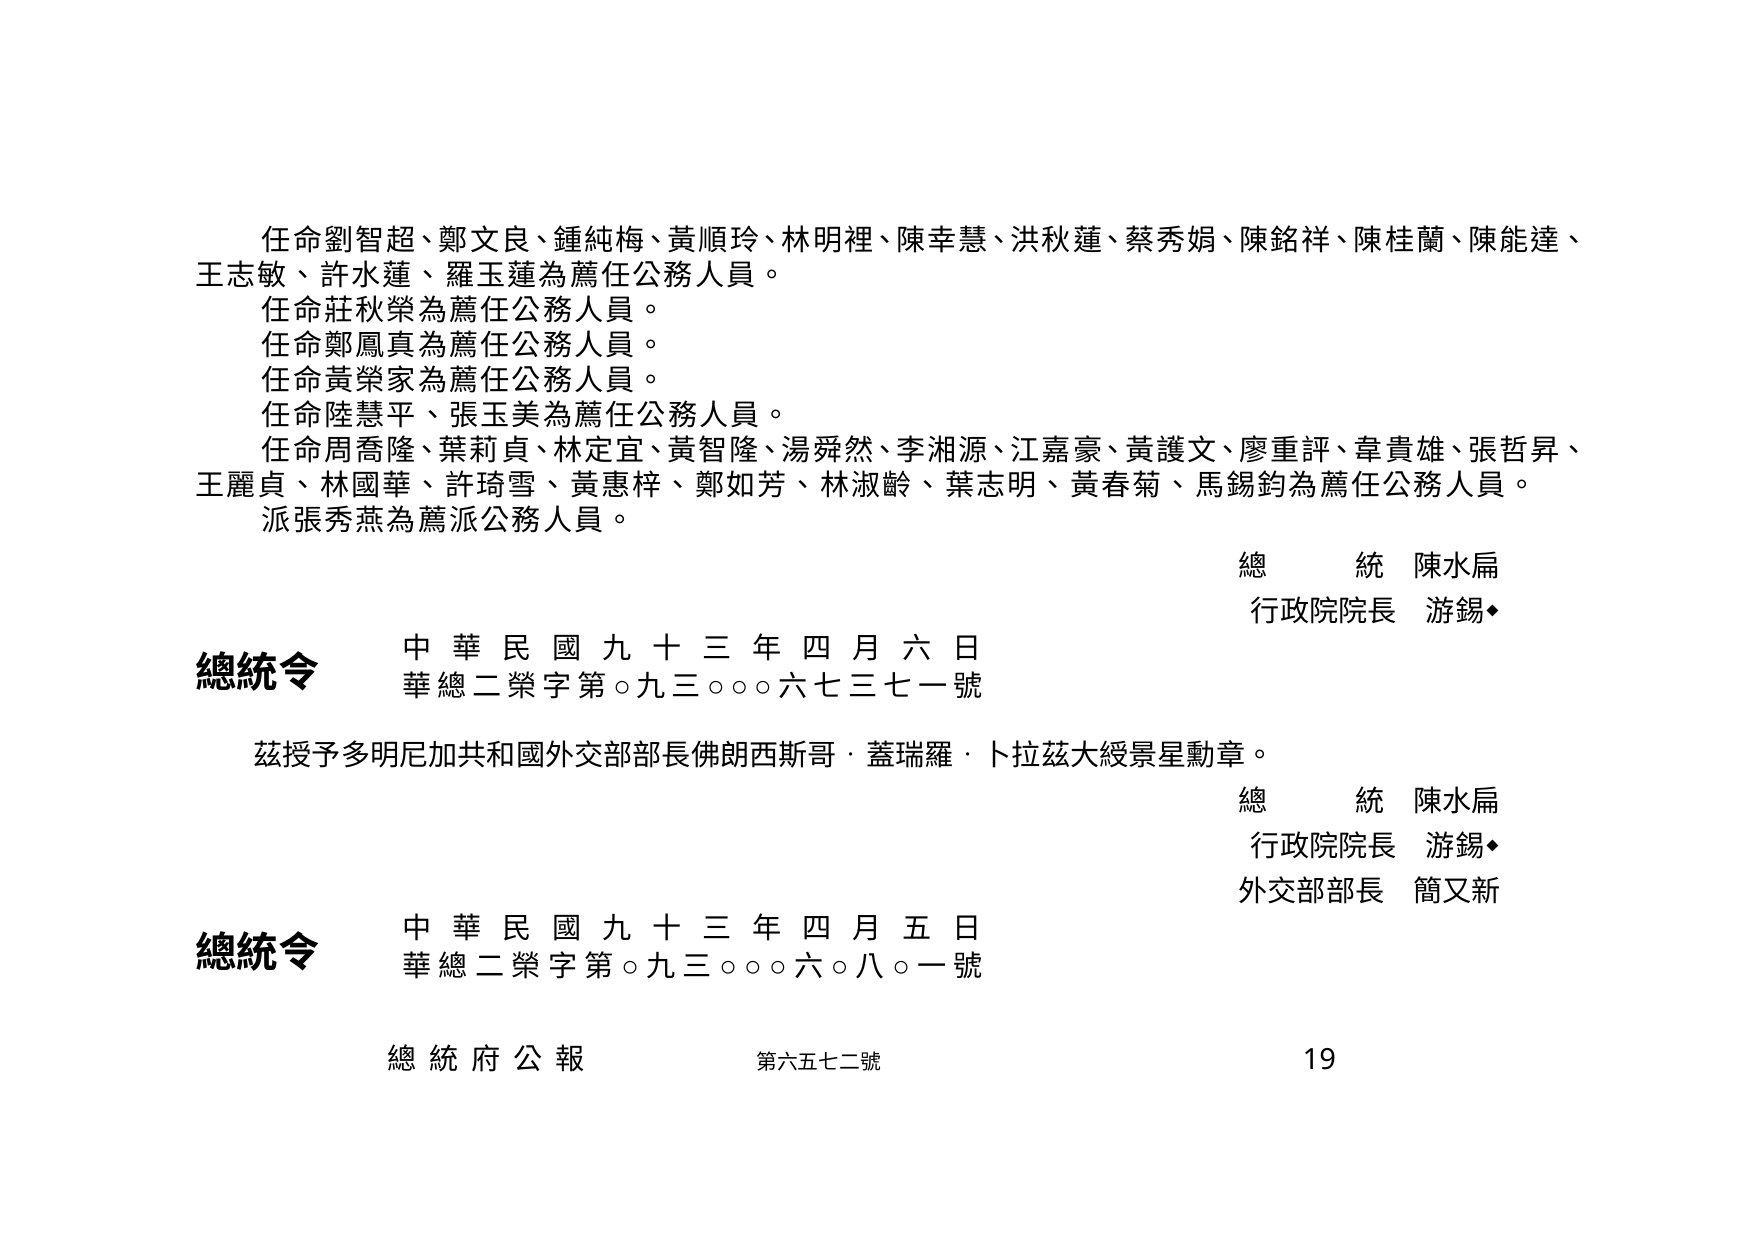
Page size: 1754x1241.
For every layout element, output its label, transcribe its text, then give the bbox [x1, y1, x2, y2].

table_header 總統令 [192, 909, 399, 1015]
text 茲授予多明尼加共和國外交部部長佛朗西斯哥‧蓋瑞羅‧卜拉茲大綬景星勳章。 [195, 735, 1559, 773]
text 總 統 陳水扁 [195, 783, 1501, 818]
text 任命劉智超、鄭文良、鍾純梅、黃順玲、林明裡、陳幸慧、洪秋蓮、蔡秀娟、陳銘祥、陳桂蘭、陳能達、王志敏、許水蓮、羅玉蓮為薦任公務人員。 [195, 222, 1559, 292]
text 任命周喬隆、葉莉貞、林定宜、黃智隆、湯舜然、李湘源、江嘉豪、黃護文、廖重評、韋貴雄、張哲昇、王麗貞、林國華、許琦雪、黃惠梓、鄭如芳、林淑齡、葉志明、黃春菊、馬錫鈞為薦任公務人員。 [195, 433, 1559, 503]
text 行政院院長 游錫 [195, 593, 1501, 629]
text 派張秀燕為薦派公務人員。 [195, 503, 1559, 538]
text 任命鄭鳳真為薦任公務人員。 [195, 328, 1559, 363]
text 任命莊秋榮為薦任公務人員。 [195, 292, 1559, 328]
text 任命黃榮家為薦任公務人員。 [195, 363, 1559, 398]
table_header 中華民國九十三年四月六日 華總二榮字第○九三○○○六七三七一號 [399, 629, 986, 735]
table_header 中華民國九十三年四月五日 華總二榮字第○九三○○○六○八○一號 [399, 909, 986, 1015]
text 總 統 陳水扁 [195, 548, 1501, 583]
table_header 總統令 [192, 629, 399, 735]
text 任命陸慧平、張玉美為薦任公務人員。 [195, 398, 1559, 433]
text 行政院院長 游錫 [195, 828, 1501, 863]
text 外交部部長 簡又新 [195, 873, 1501, 909]
